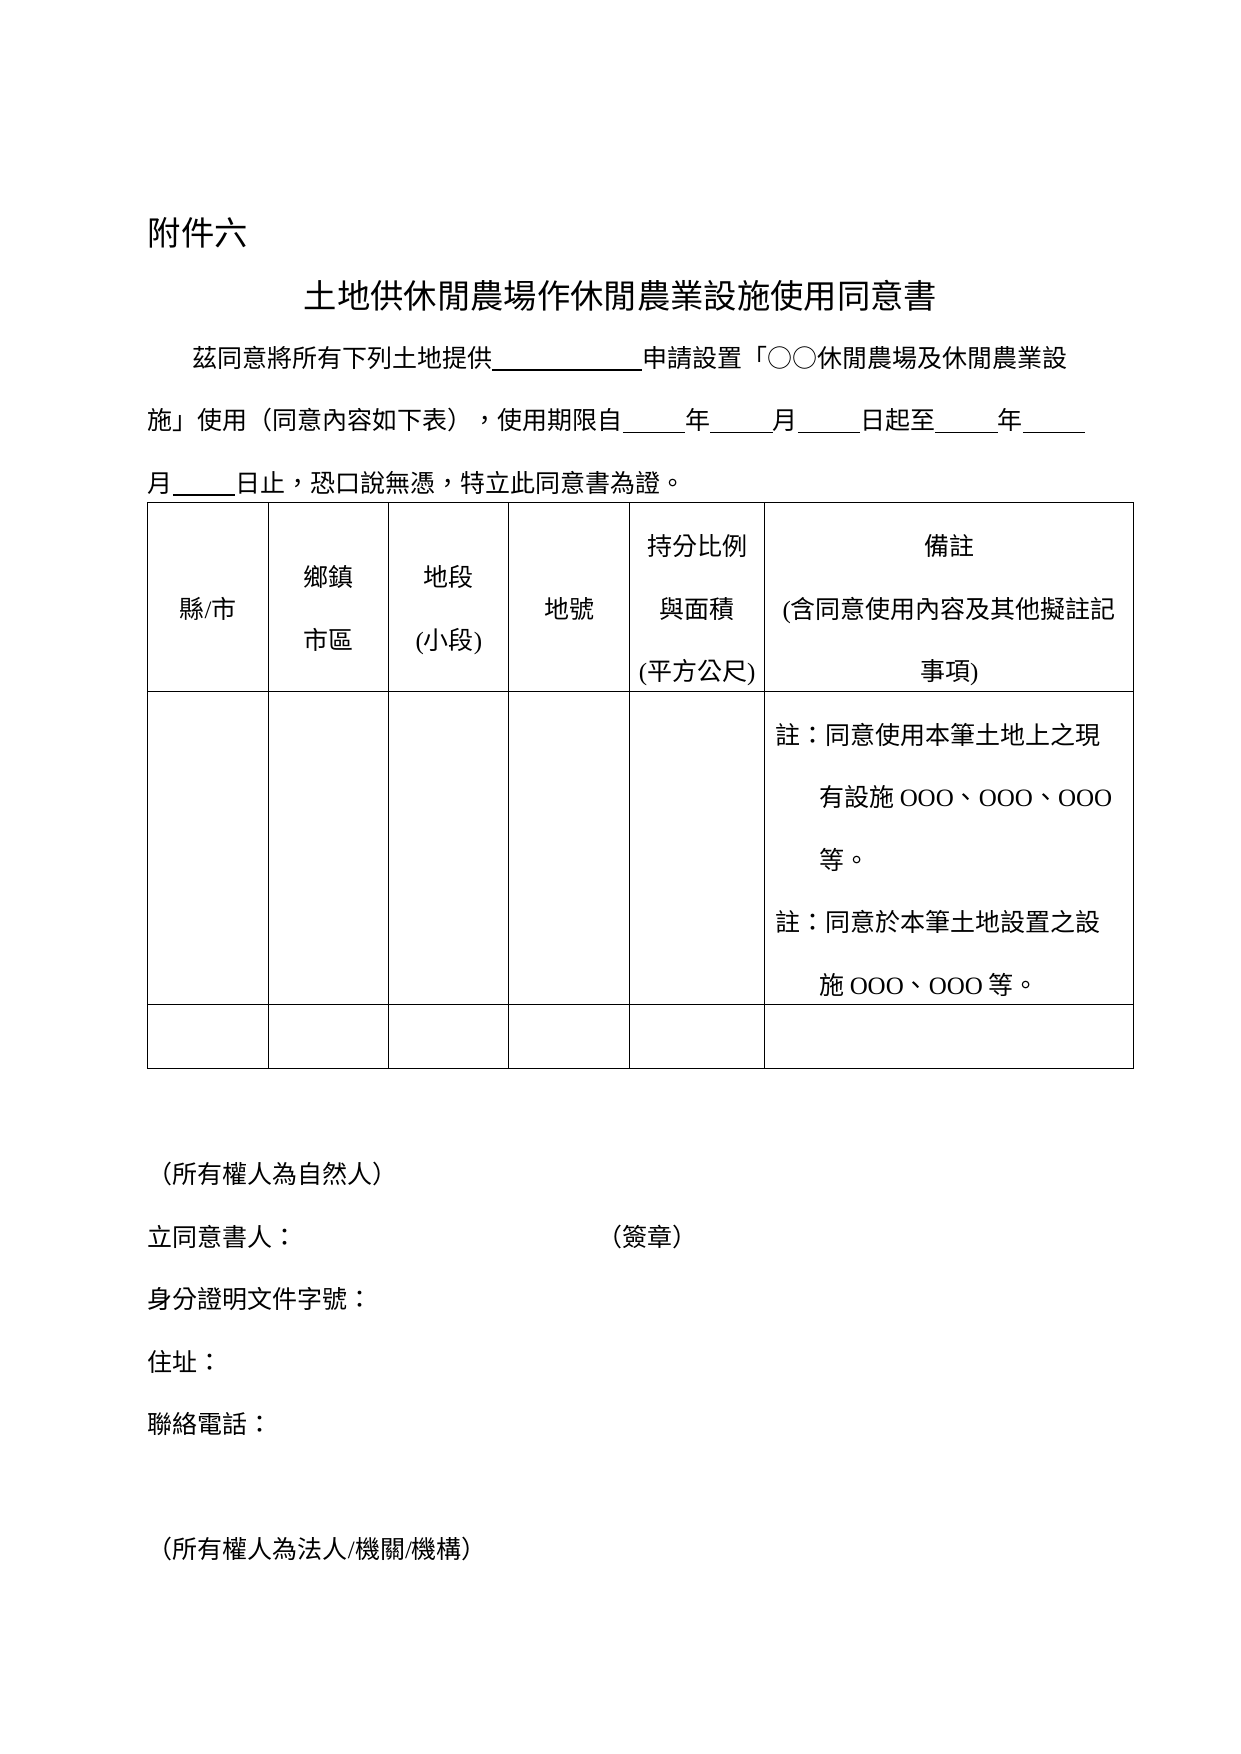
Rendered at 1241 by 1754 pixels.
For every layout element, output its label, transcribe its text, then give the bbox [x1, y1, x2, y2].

table_header 縣/市 [148, 503, 268, 691]
table_cell [509, 692, 629, 1004]
text 住址： [148, 1319, 1092, 1381]
text 土地供休閒農場作休閒農業設施使用同意書 [148, 252, 1092, 314]
table_cell [148, 1005, 268, 1068]
table_cell [269, 692, 388, 1004]
text 立同意書人： （簽章） [148, 1194, 1092, 1256]
table_cell [389, 692, 508, 1004]
table_cell [148, 692, 268, 1004]
table_header 備註 (含同意使用內容及其他擬註記事項) [765, 503, 1133, 691]
table_header 鄉鎮 市區 [269, 503, 388, 691]
text 聯絡電話： [148, 1381, 1092, 1444]
table_cell [630, 1005, 764, 1068]
text （所有權人為法人/機關/機構） [148, 1506, 1092, 1569]
table_header 地段 (小段) [389, 503, 508, 691]
text （所有權人為自然人） [148, 1131, 1092, 1194]
text 茲同意將所有下列土地提供 申請設置「○○休閒農場及休閒農業設施」使用（同意內容如下表），使用期限自 年 月 日起至 年 月 日止，恐口說無憑，特立此同意書為證。 [148, 314, 1092, 502]
table_cell [765, 1005, 1133, 1068]
table_cell [389, 1005, 508, 1068]
table_header 地號 [509, 503, 629, 691]
table_cell [509, 1005, 629, 1068]
table_cell 註：同意使用本筆土地上之現有設施OOO、OOO、OOO等。 註：同意於本筆土地設置之設施OOO、OOO等。 [765, 692, 1133, 1004]
table_cell [630, 692, 764, 1004]
table_header 持分比例與面積 (平方公尺) [630, 503, 764, 691]
table_cell [269, 1005, 388, 1068]
text 身分證明文件字號： [148, 1256, 1092, 1319]
text 附件六 [148, 189, 1092, 252]
